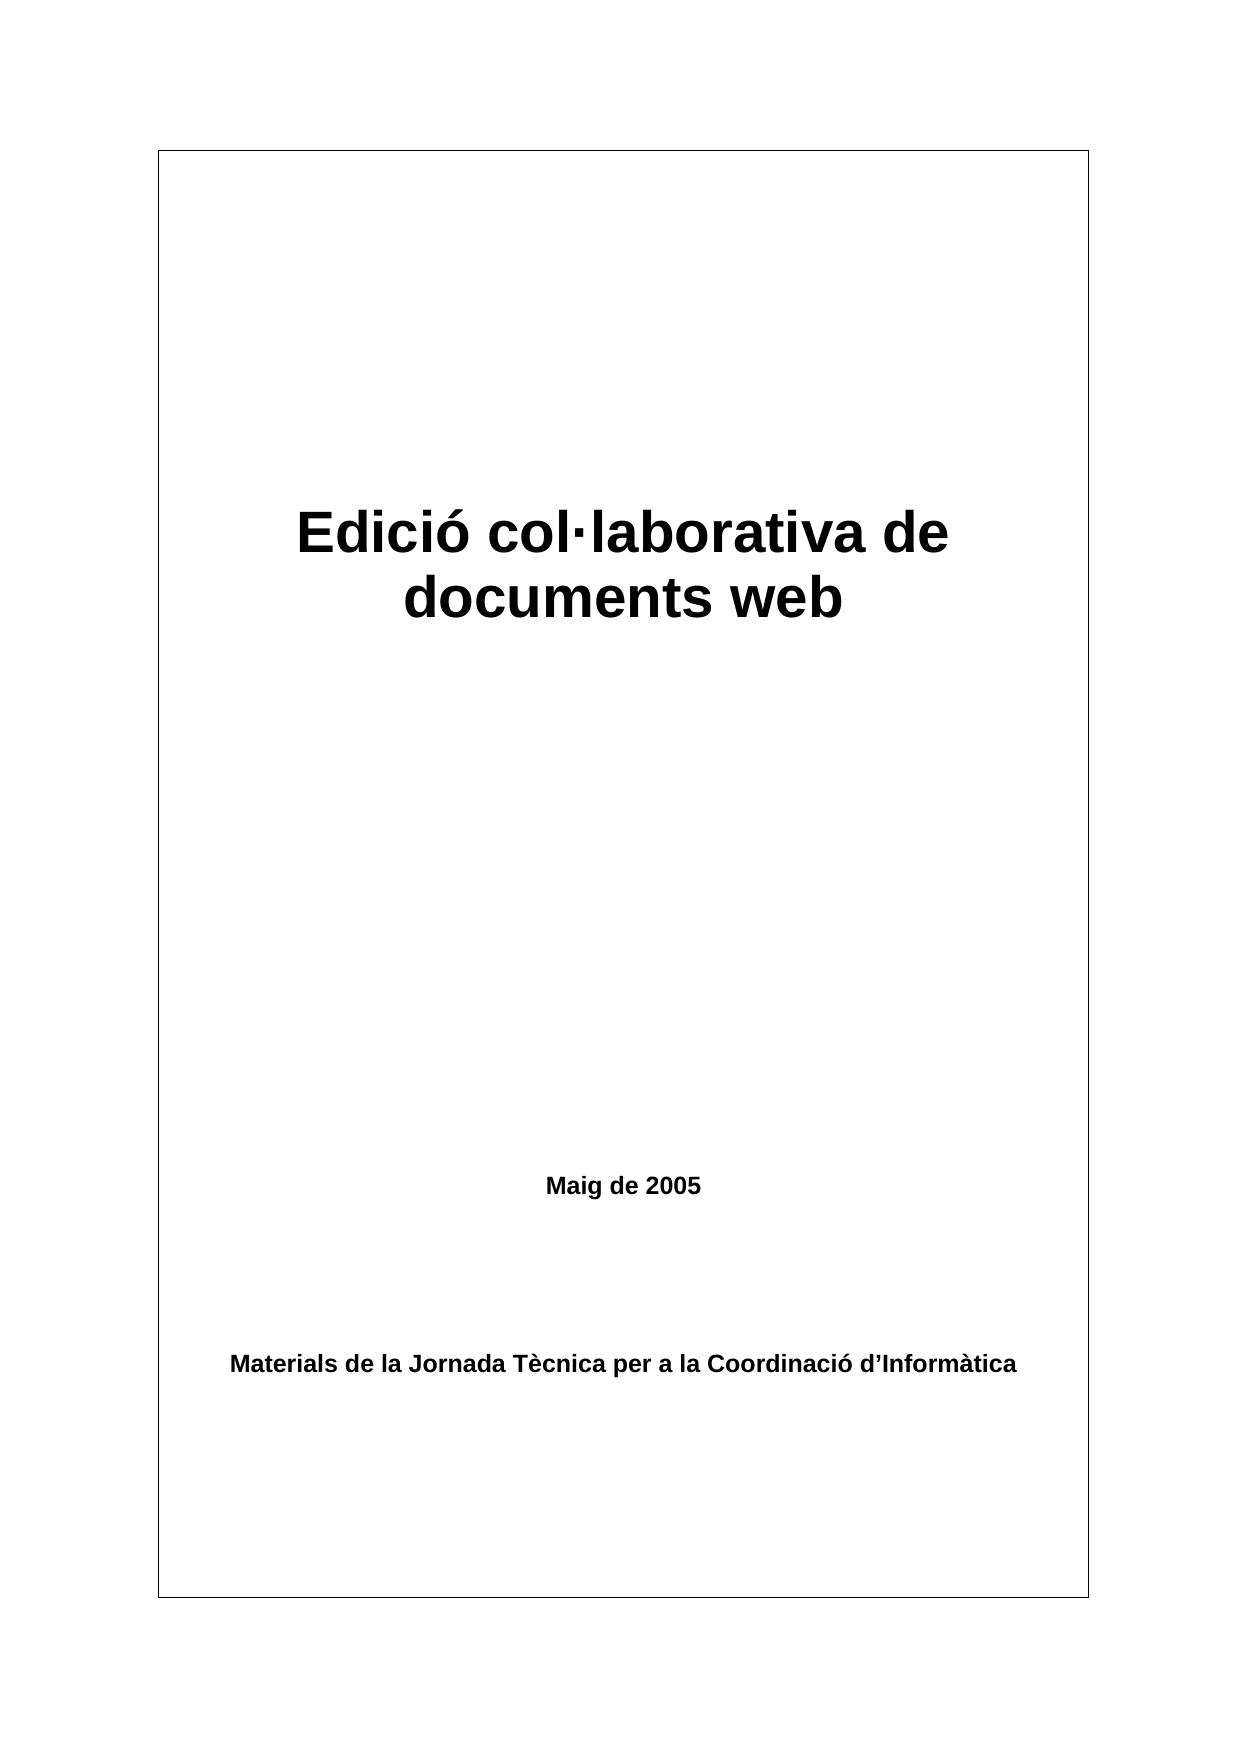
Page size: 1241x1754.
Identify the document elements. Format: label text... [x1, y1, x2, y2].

text Materials de la Jornada Tècnica per a la Coordinació d’Informàtica [174, 1349, 1073, 1377]
text Maig de 2005 [174, 1172, 1073, 1200]
text Edició col·laborativa de documents web [174, 499, 1073, 630]
